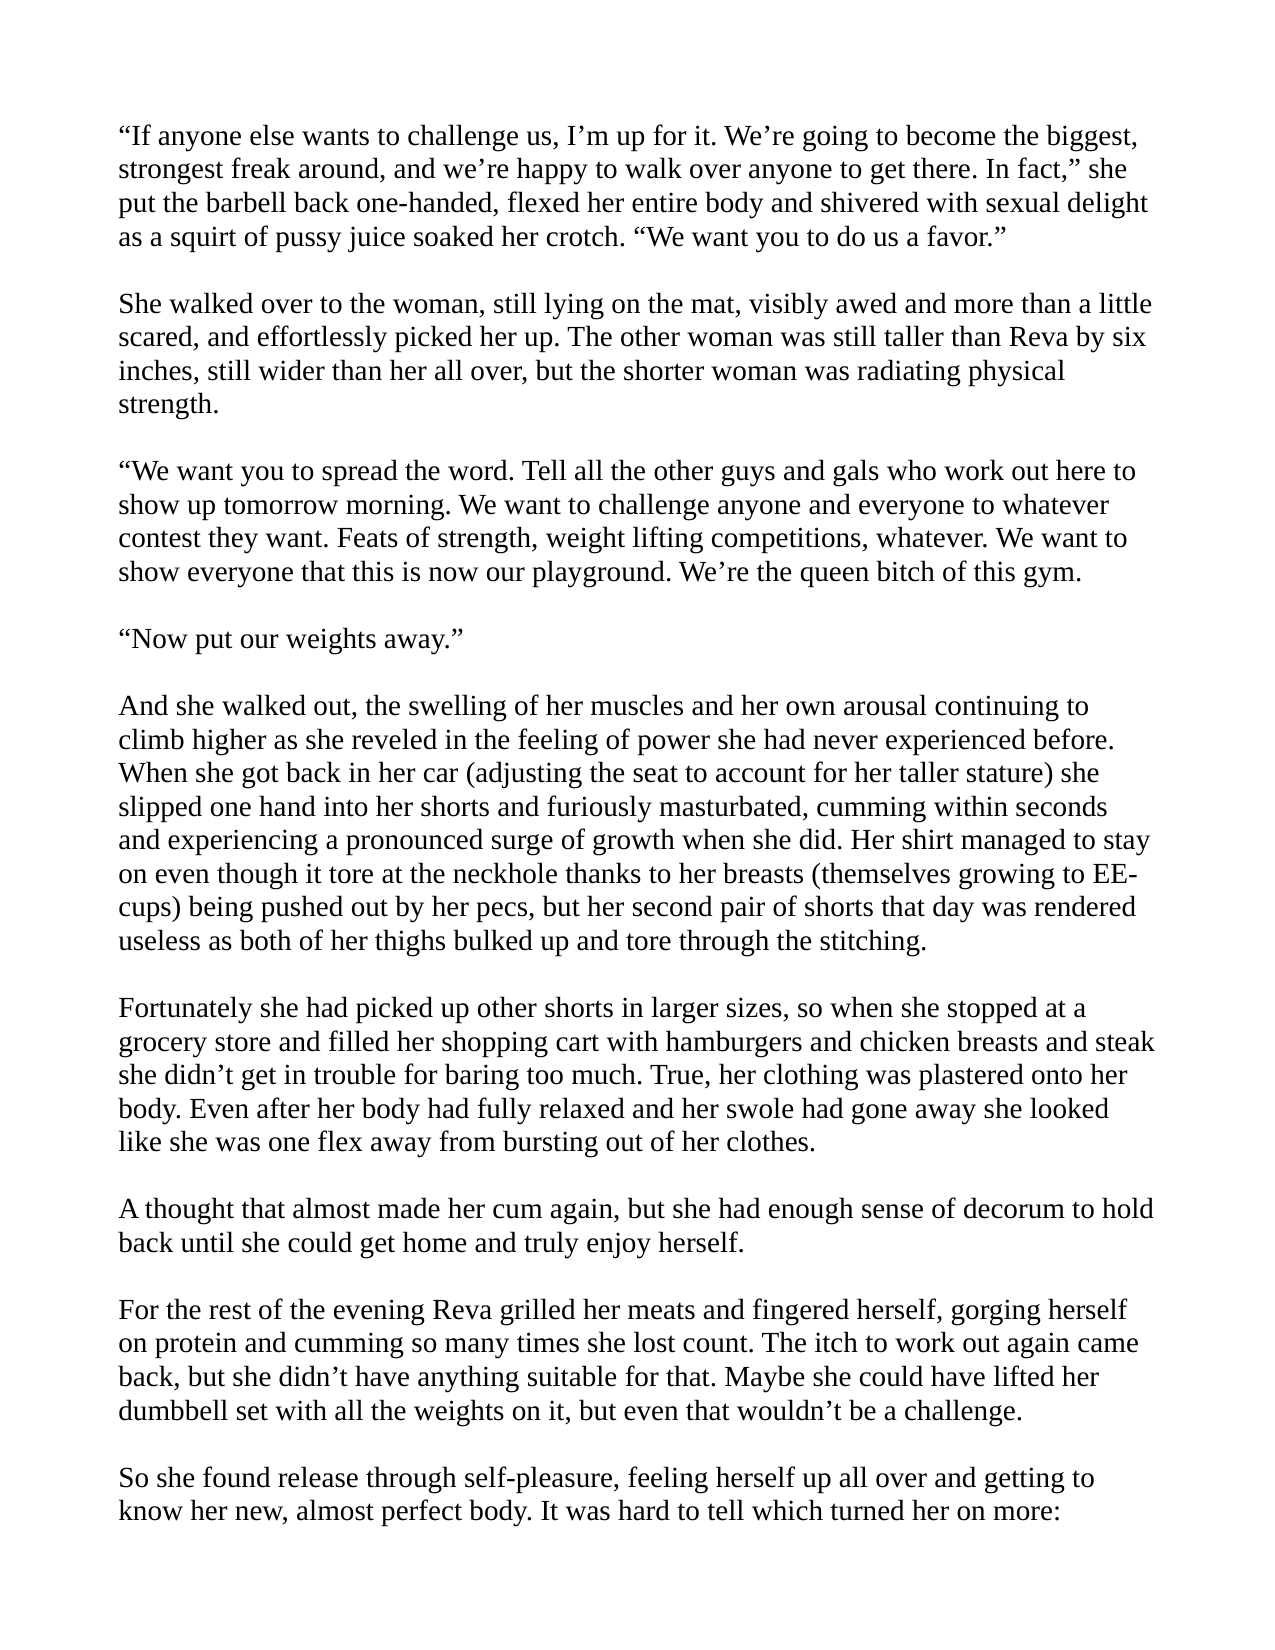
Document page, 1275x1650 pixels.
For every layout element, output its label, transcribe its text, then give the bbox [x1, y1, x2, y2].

text A thought that almost made her cum again, but she had enough sense of decorum to hold back until she could get home and truly enjoy herself. [118, 1191, 1157, 1258]
text For the rest of the evening Reva grilled her meats and fingered herself, gorging herself on protein and cumming so many times she lost count. The itch to work out again came back, but she didn’t have anything suitable for that. Maybe she could have lifted her dumbbell set with all the weights on it, but even that wouldn’t be a challenge. [118, 1292, 1157, 1426]
text So she found release through self-pleasure, feeling herself up all over and getting to know her new, almost perfect body. It was hard to tell which turned her on more: [118, 1460, 1157, 1527]
text “We want you to spread the word. Tell all the other guys and gals who work out here to show up tomorrow morning. We want to challenge anyone and everyone to whatever contest they want. Feats of strength, weight lifting competitions, whatever. We want to show everyone that this is now our playground. We’re the queen bitch of this gym. [118, 453, 1157, 588]
text “Now put our weights away.” [118, 621, 1157, 655]
text She walked over to the woman, still lying on the mat, visibly awed and more than a little scared, and effortlessly picked her up. The other woman was still taller than Reva by six inches, still wider than her all over, but the shorter woman was radiating physical strength. [118, 286, 1157, 420]
text Fortunately she had picked up other shorts in larger sizes, so when she stopped at a grocery store and filled her shopping cart with hamburgers and chicken breasts and steak she didn’t get in trouble for baring too much. True, her clothing was plastered onto her body. Even after her body had fully relaxed and her swole had gone away she looked like she was one flex away from bursting out of her clothes. [118, 990, 1157, 1158]
text “If anyone else wants to challenge us, I’m up for it. We’re going to become the biggest, strongest freak around, and we’re happy to walk over anyone to get there. In fact,” she put the barbell back one-handed, flexed her entire body and shivered with sexual delight as a squirt of pussy juice soaked her crotch. “We want you to do us a favor.” [118, 118, 1157, 252]
text And she walked out, the swelling of her muscles and her own arousal continuing to climb higher as she reveled in the feeling of power she had never experienced before. When she got back in her car (adjusting the seat to account for her taller stature) she slipped one hand into her shorts and furiously masturbated, cumming within seconds and experiencing a pronounced surge of growth when she did. Her shirt managed to stay on even though it tore at the neckhole thanks to her breasts (themselves growing to EE-cups) being pushed out by her pecs, but her second pair of shorts that day was rendered useless as both of her thighs bulked up and tore through the stitching. [118, 688, 1157, 957]
